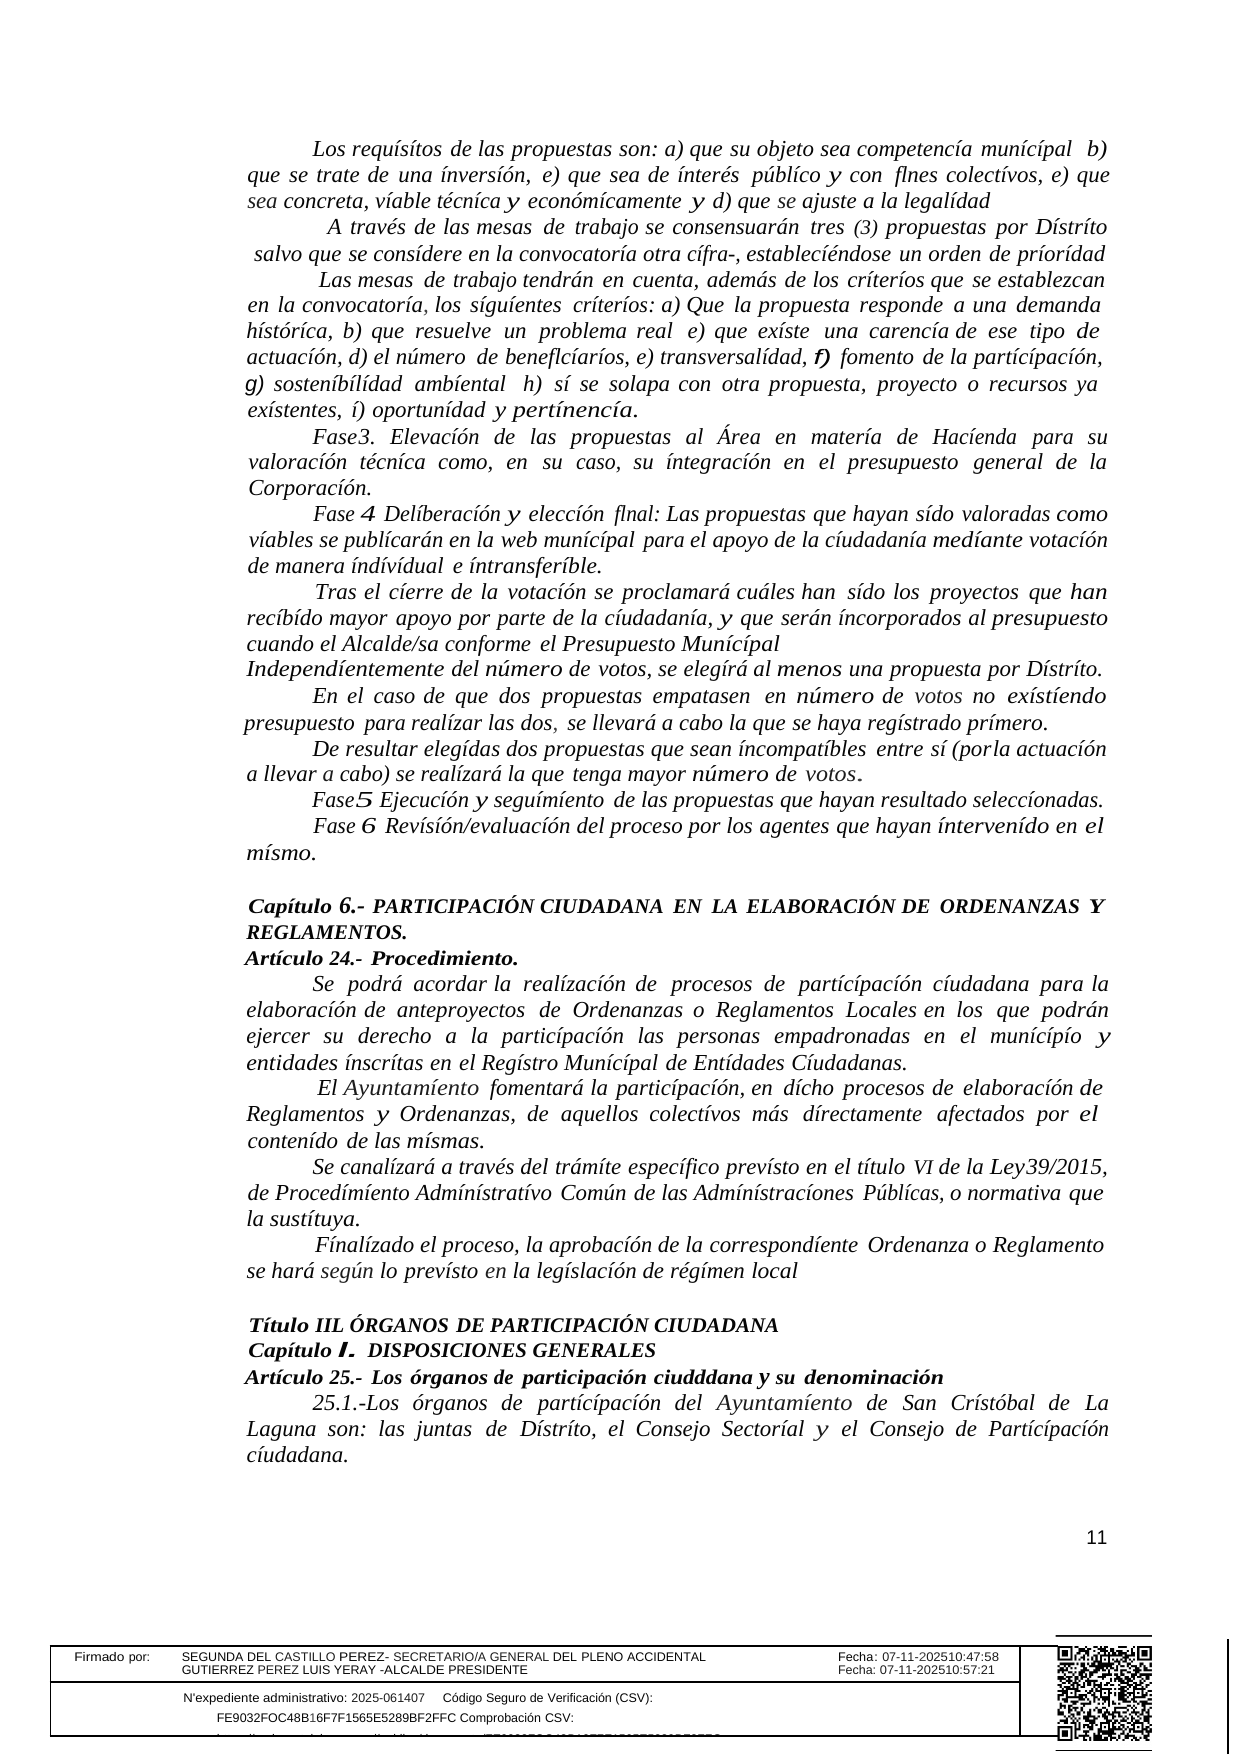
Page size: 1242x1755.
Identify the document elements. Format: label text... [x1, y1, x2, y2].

text Se podrá acordar la realízacíón de procesos de partícípacíón cíudadana para la elaboracíón de anteproyectos de Ordenanzas o Reglamentos Locales en los que podrán ejercer su derecho a la particípacíón las personas empadronadas en el munícípío y entidades ínscrítas en el Regístro Munícípal de Entídades Cíudadanas. [246, 970, 1111, 1075]
text se hará según lo prevísto en la legíslacíón de régímen local [246, 1258, 1167, 1284]
text A través de las mesas de trabajo se consensuarán tres (3) propuestas por Dístríto­ salvo que se consídere en la convocatoría otra cífra-, establecíéndose un orden de príorídad Las mesas de trabajo tendrán en cuenta, además de los críteríos que se establezcan [242, 214, 1107, 292]
text Artículo 24.- Procedimiento. [244, 946, 1167, 970]
table_header Firmado por: SEGUNDA DEL CASTILLO PEREZ- SECRETARIO/A GENERAL DEL PLENO ACCIDENTAL Fecha: 07-11-202510:47:58 GUTIERREZ PEREZ LUIS YERAY -ALCALDE PRESIDENTE Fecha: 07-11-202510:57:21 [51, 1647, 1019, 1681]
text 11 [39, 1526, 1107, 1548]
text la sustítuya. [246, 1206, 1167, 1232]
text Los requísítos de las propuestas son: a) que su objeto sea competencía munícípal b) que se trate de una ínversíón, e) que sea de ínterés públíco y con flnes colectívos, e) que sea concreta, víable técníca y económícamente y d) que se ajuste a la legalídad [247, 135, 1110, 213]
text de manera índívídual e íntransferíble. [247, 552, 1167, 578]
text Fase 4 Delíberacíón y eleccíón flnal: Las propuestas que hayan sído valoradas como víables se publícarán en la web munícípal para el apoyo de la cíudadanía medíante votacíón [248, 500, 1111, 552]
text Se canalízará a través del trámíte específico prevísto en el título VI de la Ley39/2015, de Procedímíento Admínístratívo Común de las Admínístracíones Públícas, o normativa que [247, 1154, 1111, 1206]
text mísmo. [246, 839, 1167, 865]
text Fase3. Elevacíón de las propuestas al Área en matería de Hacíenda para su valoracíón técníca como, en su caso, su íntegracíón en el presupuesto general de la Corporacíón. [248, 424, 1108, 500]
text hístóríca, b) que resuelve un problema real e) que exíste una carencía de ese tipo de actuacíón, d) el número de beneflcíaríos, e) transversalídad, f) fomento de la partícípacíón, [246, 318, 1112, 370]
text Artículo 25.- Los órganos de participación ciudddana y su denominación [244, 1364, 1167, 1389]
text en la convocatoría, los síguíentes críteríos: a) Que la propuesta responde a una demanda [247, 292, 1167, 318]
text Tras el cíerre de la votacíón se proclamará cuáles han sído los proyectos que han recíbído mayor apoyo por parte de la cíudadanía, y que serán íncorporados al presupuesto cuando el Alcalde/sa conforme el Presupuesto Munícípal [246, 579, 1110, 656]
text Reglamentos y Ordenanzas, de aquellos colectívos más dírectamente afectados por el [246, 1101, 1167, 1127]
table_cell N'expediente administrativo: 2025-061407 Código Seguro de Verificación (CSV): FE9032FOC48B16F7F1565E5289BF2FFC Comprobación CSV: https://sede.aytolalaguna.es//publico/documento/FE9032FOC48B16F7F1565E5289BF2FFC . [51, 1683, 1019, 1735]
text Capítulo 6.- PARTICIPACIÓN CIUDADANA EN LA ELABORACIÓN DE ORDENANZAS Y REGLAMENTOS. [246, 891, 1116, 944]
text g) sosteníbílídad ambíental h) sí se solapa con otra propuesta, proyecto o recursos ya exístentes, í) oportunídad y pertínencía. [245, 371, 1110, 423]
text contenído de las mísmas. [247, 1127, 1167, 1153]
text En el caso de que dos propuestas empatasen en número de votos no exístíendo presupuesto para realízar las dos, se llevará a cabo la que se haya regístrado prímero. [244, 682, 1109, 735]
text De resultar elegídas dos propuestas que sean íncompatíbles entre sí (porla actuacíón a llevar a cabo) se realízará la que tenga mayor número de votos. [246, 736, 1109, 786]
text Título IIL ÓRGANOS DE PARTICIPACIÓN CIUDADANA Capítulo l. DISPOSICIONES GENERALES [248, 1312, 786, 1362]
text 25.1.-Los órganos de partícípacíón del Ayuntamíento de San Crístóbal de La Laguna son: las juntas de Dístríto, el Consejo Sectoríal y el Consejo de Partícípacíón cíudadana. [246, 1390, 1110, 1468]
text Fínalízado el proceso, la aprobacíón de la correspondíente Ordenanza o Reglamento [39, 1232, 1106, 1257]
text Independíentemente del número de votos, se elegírá al menos una propuesta por Dístríto. [246, 656, 1167, 682]
text Fase5 Ejecucíón y seguímíento de las propuestas que hayan resultado seleccíonadas. Fase 6 Revísíón/evaluacíón del proceso por los agentes que hayan íntervenído en el [308, 787, 1106, 839]
table_header [1021, 1647, 1055, 1735]
text El Ayuntamíento fomentará la particípacíón, en dícho procesos de elaboracíón de [39, 1075, 1105, 1101]
